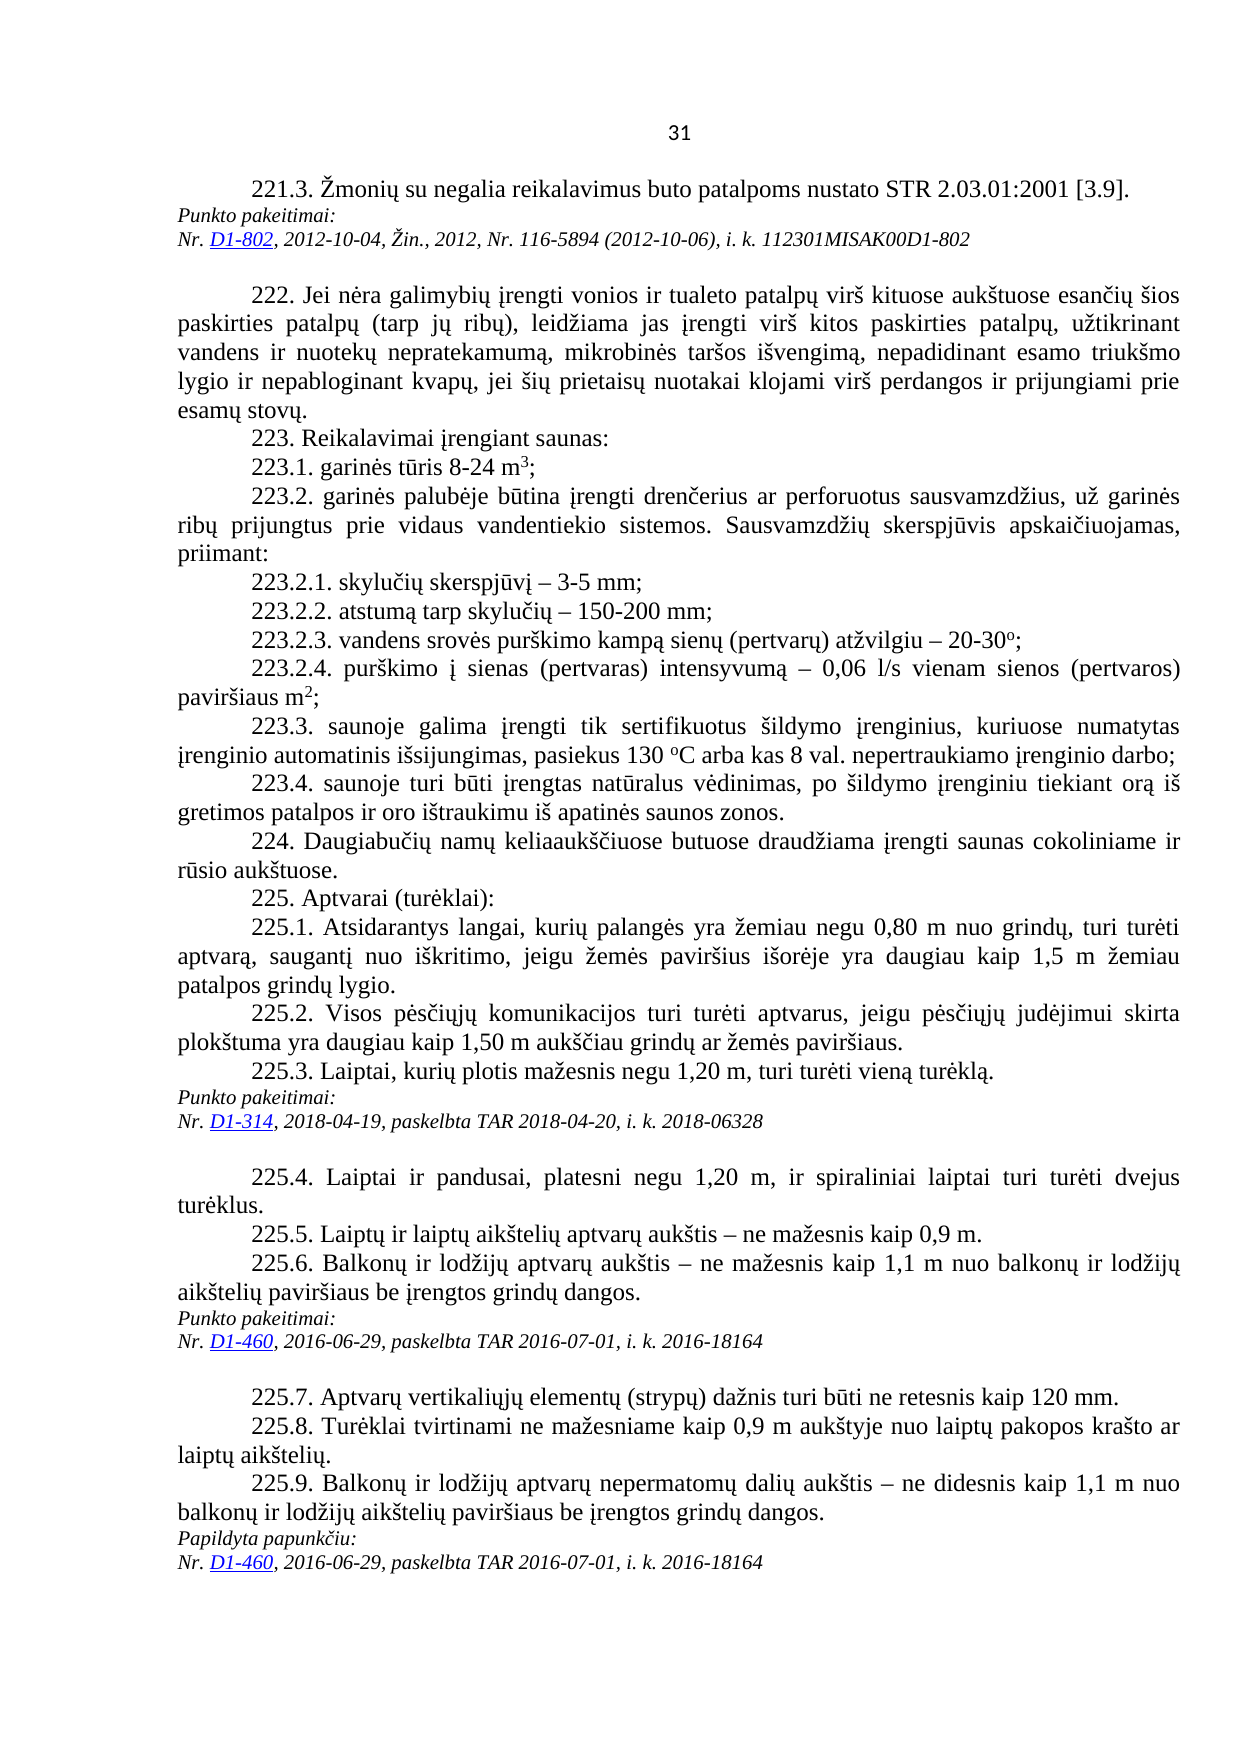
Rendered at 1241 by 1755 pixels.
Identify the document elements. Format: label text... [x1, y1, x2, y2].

text 223.1. garinės tūris 8-24 m3; [177, 452, 1181, 481]
text Nr. D1-314, 2018-04-19, paskelbta TAR 2018-04-20, i. k. 2018-06328 [177, 1109, 1181, 1133]
text 225.6. Balkonų ir lodžijų aptvarų aukštis – ne mažesnis kaip 1,1 m nuo balkonų ir lodžijų aikštelių paviršiaus be įrengtos grindų dangos. [177, 1248, 1181, 1305]
text 225.9. Balkonų ir lodžijų aptvarų nepermatomų dalių aukštis – ne didesnis kaip 1,1 m nuo balkonų ir lodžijų aikštelių paviršiaus be įrengtos grindų dangos. [177, 1468, 1181, 1526]
text 225.7. Aptvarų vertikaliųjų elementų (strypų) dažnis turi būti ne retesnis kaip 120 mm. [177, 1382, 1181, 1411]
text 224. Daugiabučių namų keliaaukščiuose butuose draudžiama įrengti saunas cokoliniame ir rūsio aukštuose. [177, 826, 1181, 883]
text 225.5. Laiptų ir laiptų aikštelių aptvarų aukštis – ne mažesnis kaip 0,9 m. [177, 1219, 1181, 1248]
text Nr. D1-460, 2016-06-29, paskelbta TAR 2016-07-01, i. k. 2016-18164 [177, 1329, 1181, 1353]
text 222. Jei nėra galimybių įrengti vonios ir tualeto patalpų virš kituose aukštuose esančių šios paskirties patalpų (tarp jų ribų), leidžiama jas įrengti virš kitos paskirties patalpų, užtikrinant vandens ir nuotekų nepratekamumą, mikrobinės taršos išvengimą, nepadidinant esamo triukšmo lygio ir nepabloginant kvapų, jei šių prietaisų nuotakai klojami virš perdangos ir prijungiami prie esamų stovų. [177, 280, 1181, 423]
text Punkto pakeitimai: [177, 203, 1181, 227]
text Punkto pakeitimai: [177, 1305, 1181, 1329]
text 223.2.3. vandens srovės purškimo kampą sienų (pertvarų) atžvilgiu – 20-30o; [177, 625, 1181, 653]
text 225.2. Visos pėsčiųjų komunikacijos turi turėti aptvarus, jeigu pėsčiųjų judėjimui skirta plokštuma yra daugiau kaip 1,50 m aukščiau grindų ar žemės paviršiaus. [177, 998, 1181, 1056]
text 225. Aptvarai (turėklai): [177, 883, 1181, 912]
text 225.4. Laiptai ir pandusai, platesni negu 1,20 m, ir spiraliniai laiptai turi turėti dvejus turėklus. [177, 1162, 1181, 1219]
text 225.3. Laiptai, kurių plotis mažesnis negu 1,20 m, turi turėti vieną turėklą. [177, 1056, 1181, 1085]
text Punkto pakeitimai: [177, 1085, 1181, 1109]
text 223.2.2. atstumą tarp skylučių – 150-200 mm; [177, 596, 1181, 625]
text 223. Reikalavimai įrengiant saunas: [177, 423, 1181, 452]
text 225.1. Atsidarantys langai, kurių palangės yra žemiau negu 0,80 m nuo grindų, turi turėti aptvarą, saugantį nuo iškritimo, jeigu žemės paviršius išorėje yra daugiau kaip 1,5 m žemiau patalpos grindų lygio. [177, 912, 1181, 998]
text 223.3. saunoje galima įrengti tik sertifikuotus šildymo įrenginius, kuriuose numatytas įrenginio automatinis išsijungimas, pasiekus 130 oC arba kas 8 val. nepertraukiamo įrenginio darbo; [177, 711, 1181, 768]
text 221.3. Žmonių su negalia reikalavimus buto patalpoms nustato STR 2.03.01:2001 [3.9]. [177, 174, 1181, 203]
text 225.8. Turėklai tvirtinami ne mažesniame kaip 0,9 m aukštyje nuo laiptų pakopos krašto ar laiptų aikštelių. [177, 1411, 1181, 1468]
text 223.2.1. skylučių skerspjūvį – 3-5 mm; [177, 567, 1181, 596]
text 223.4. saunoje turi būti įrengtas natūralus vėdinimas, po šildymo įrenginiu tiekiant orą iš gretimos patalpos ir oro ištraukimu iš apatinės saunos zonos. [177, 768, 1181, 826]
text 223.2.4. purškimo į sienas (pertvaras) intensyvumą – 0,06 l/s vienam sienos (pertvaros) paviršiaus m2; [177, 653, 1181, 711]
text 223.2. garinės palubėje būtina įrengti drenčerius ar perforuotus sausvamzdžius, už garinės ribų prijungtus prie vidaus vandentiekio sistemos. Sausvamzdžių skerspjūvis apskaičiuojamas, priimant: [177, 481, 1181, 567]
text Nr. D1-802, 2012-10-04, Žin., 2012, Nr. 116-5894 (2012-10-06), i. k. 112301MISAK00D1-802 [177, 227, 1181, 251]
text Papildyta papunkčiu: [177, 1526, 1181, 1550]
text Nr. D1-460, 2016-06-29, paskelbta TAR 2016-07-01, i. k. 2016-18164 [177, 1550, 1181, 1574]
